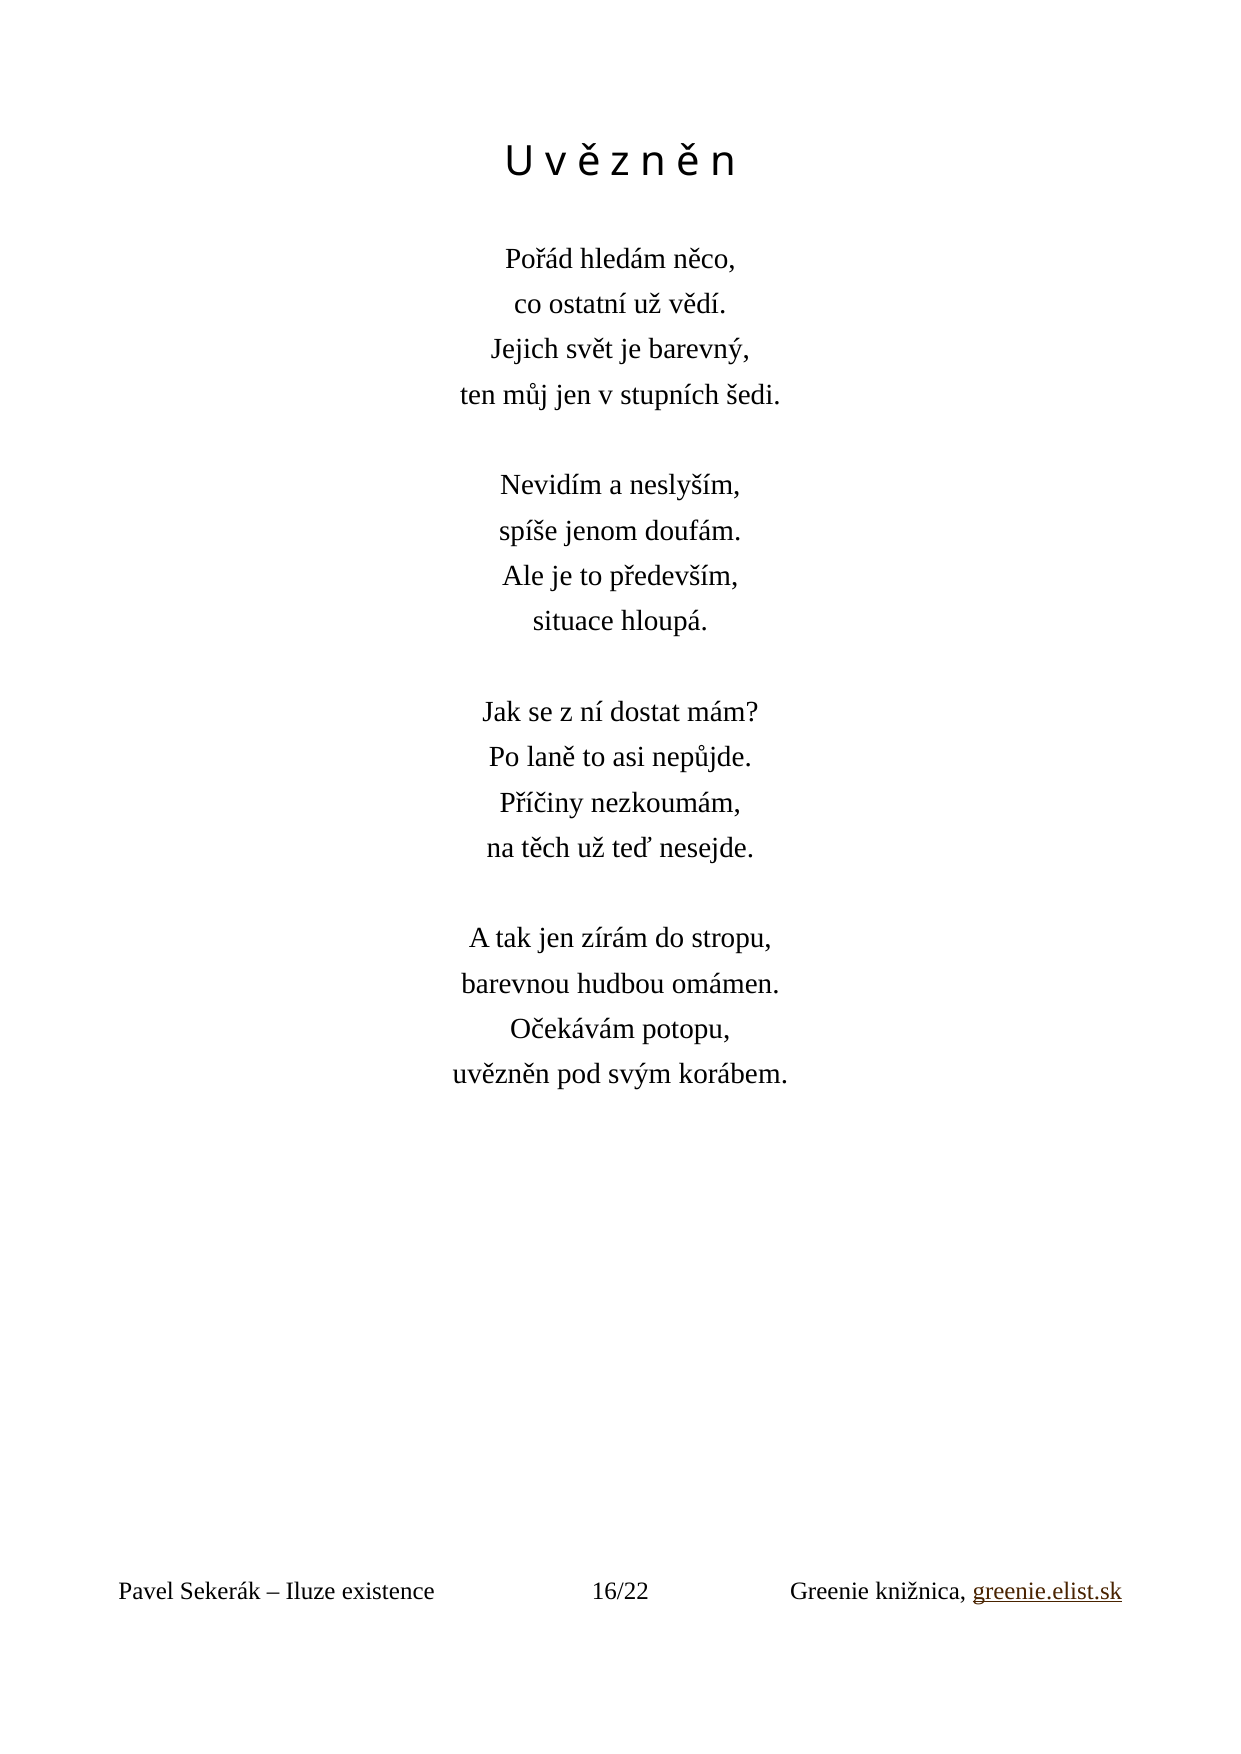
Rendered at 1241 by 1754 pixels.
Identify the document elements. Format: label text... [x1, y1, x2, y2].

text ten můj jen v stupních šedi. [106, 377, 1134, 410]
text Jak se z ní dostat mám? [106, 694, 1134, 728]
text situace hloupá. [106, 603, 1134, 637]
text Pořád hledám něco, [106, 241, 1134, 274]
text Příčiny nezkoumám, [106, 785, 1134, 818]
text spíše jenom doufám. [106, 513, 1134, 546]
text A tak jen zírám do stropu, [106, 921, 1134, 954]
text Po laně to asi nepůjde. [106, 739, 1134, 773]
text uvězněn pod svým korábem. [106, 1057, 1134, 1090]
subtitle Uvězněn [106, 131, 1134, 188]
text Očekávám potopu, [106, 1011, 1134, 1045]
text Ale je to především, [106, 558, 1134, 592]
text Nevidím a neslyším, [106, 467, 1134, 501]
text barevnou hudbou omámen. [106, 966, 1134, 999]
text Jejich svět je barevný, [106, 332, 1134, 365]
text na těch už teď nesejde. [106, 830, 1134, 863]
text co ostatní už vědí. [106, 286, 1134, 320]
